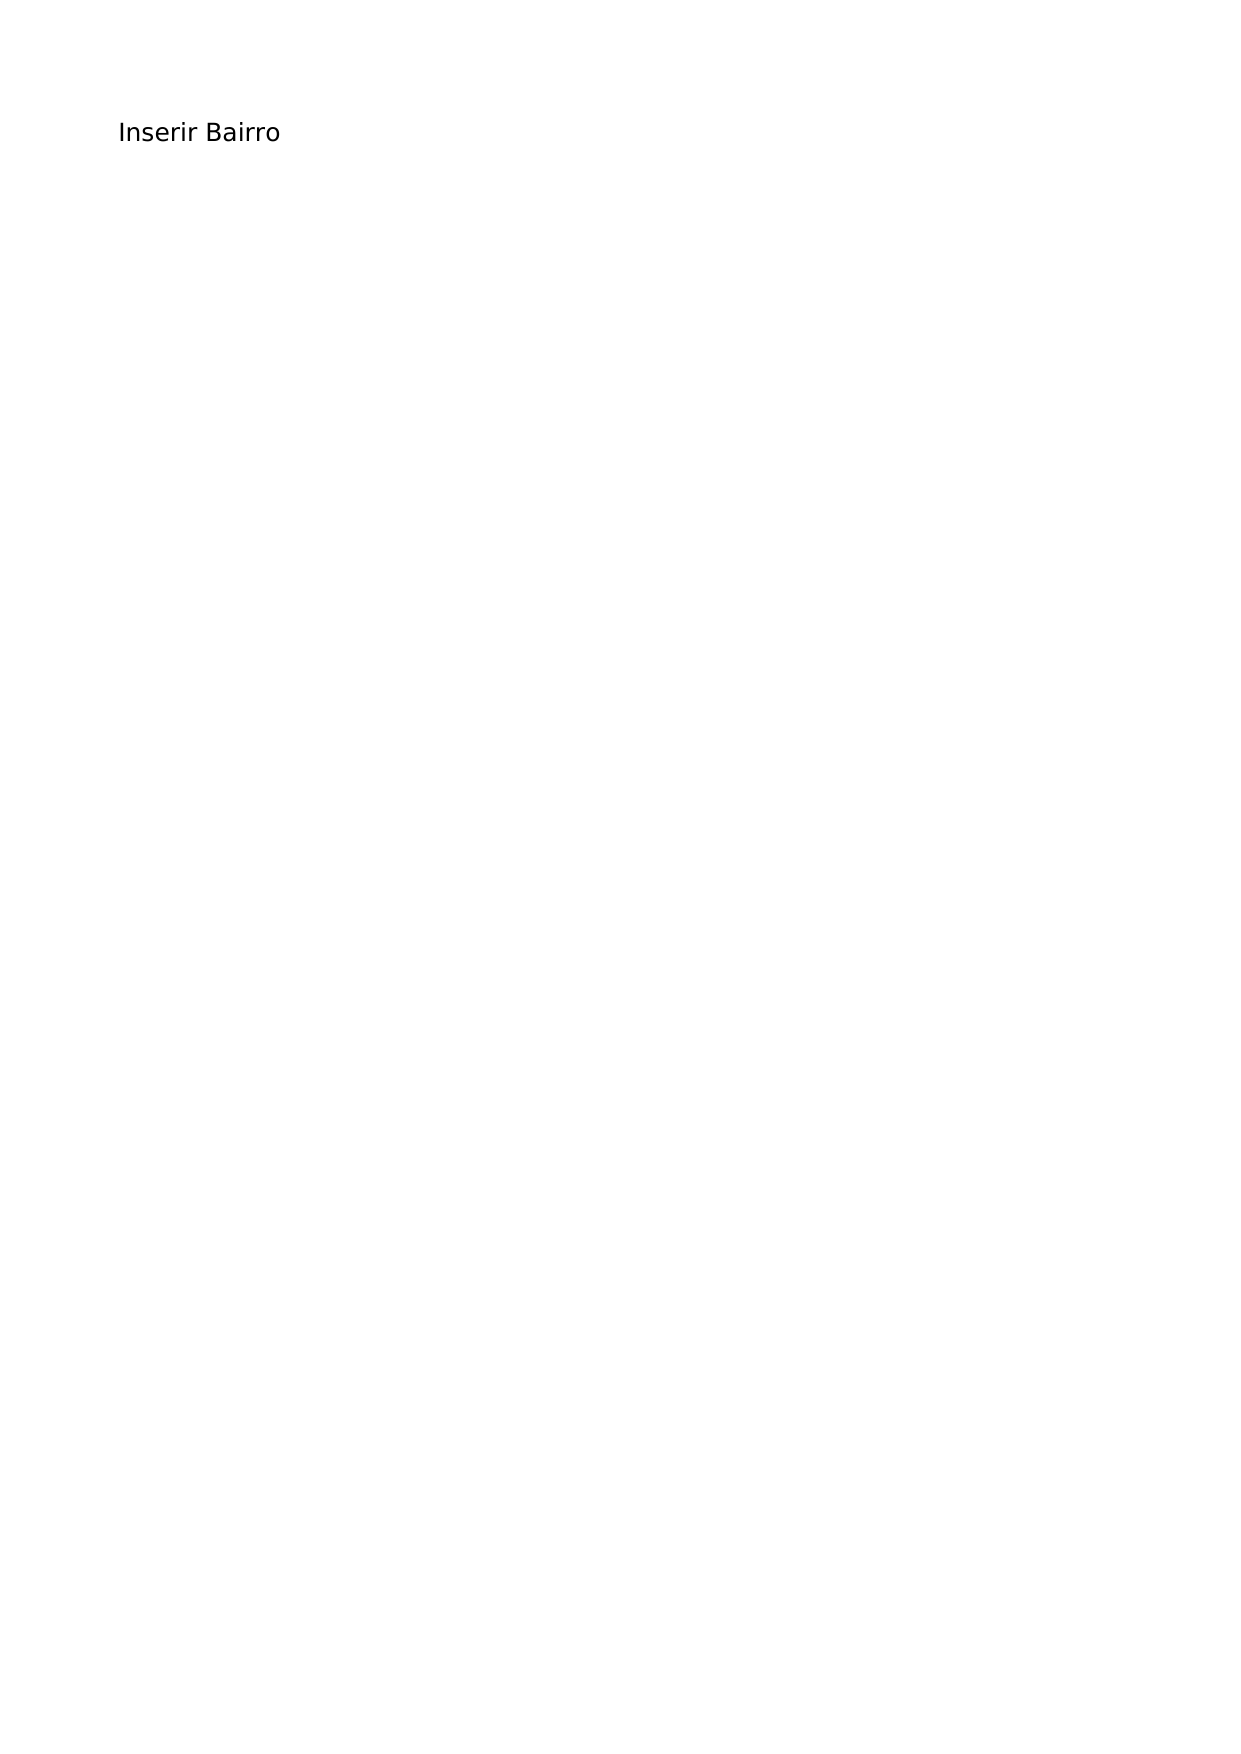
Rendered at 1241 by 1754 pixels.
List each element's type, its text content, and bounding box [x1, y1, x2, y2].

text Inserir Bairro [118, 118, 1122, 147]
